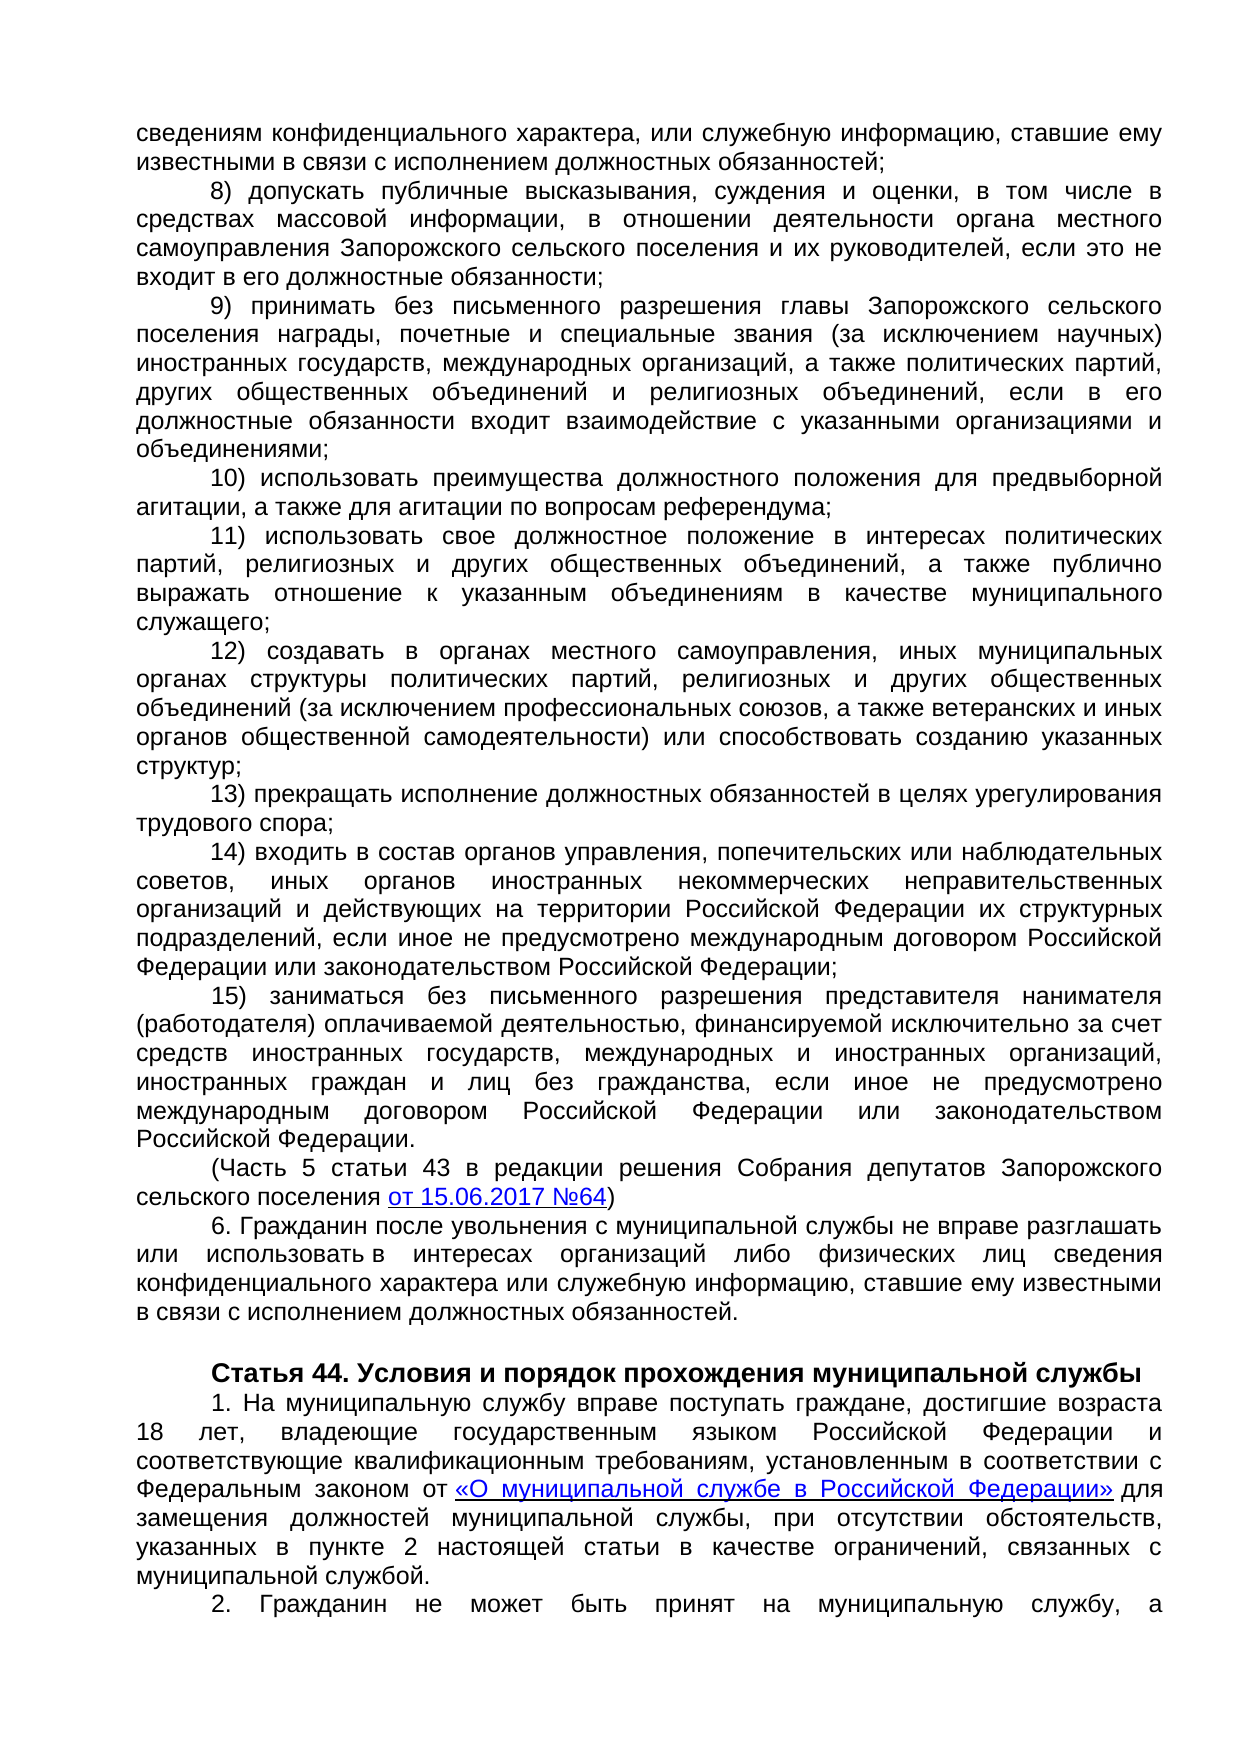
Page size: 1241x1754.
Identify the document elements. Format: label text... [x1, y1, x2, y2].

text 11) использовать свое должностное положение в интересах политических партий, религиозных и других общественных объединений, а также публично выражать отношение к указанным объединениям в качестве муниципального служащего; [136, 521, 1163, 636]
text 10) использовать преимущества должностного положения для предвыборной агитации, а также для агитации по вопросам референдума; [136, 463, 1163, 521]
text (Часть 5 статьи 43 в редакции решения Собрания депутатов Запорожского сельского поселения от 15.06.2017 №64) [136, 1153, 1163, 1211]
text сведениям конфиденциального характера, или служебную информацию, ставшие ему известными в связи с исполнением должностных обязанностей; [136, 118, 1163, 176]
text 8) допускать публичные высказывания, суждения и оценки, в том числе в средствах массовой информации, в отношении деятельности органа местного самоуправления Запорожского сельского поселения и их руководителей, если это не входит в его должностные обязанности; [136, 176, 1163, 291]
text 1. На муниципальную службу вправе поступать граждане, достигшие возраста 18 лет, владеющие государственным языком Российской Федерации и соответствующие квалификационным требованиям, установленным в соответствии с Федеральным законом от «О муниципальной службе в Российской Федерации» для замещения должностей муниципальной службы, при отсутствии обстоятельств, указанных в пункте 2 настоящей статьи в качестве ограничений, связанных с муниципальной службой. [136, 1388, 1163, 1589]
text 6. Гражданин после увольнения с муниципальной службы не вправе разглашать или использовать в интересах организаций либо физических лиц сведения конфиденциального характера или служебную информацию, ставшие ему известными в связи с исполнением должностных обязанностей. [136, 1211, 1163, 1326]
text Статья 44. Условия и порядок прохождения муниципальной службы [136, 1357, 1163, 1388]
text 2. Гражданин не может быть принят на муниципальную службу, а [136, 1589, 1163, 1618]
text 14) входить в состав органов управления, попечительских или наблюдательных советов, иных органов иностранных некоммерческих неправительственных организаций и действующих на территории Российской Федерации их структурных подразделений, если иное не предусмотрено международным договором Российской Федерации или законодательством Российской Федерации; [136, 837, 1163, 981]
text 12) создавать в органах местного самоуправления, иных муниципальных органах структуры политических партий, религиозных и других общественных объединений (за исключением профессиональных союзов, а также ветеранских и иных органов общественной самодеятельности) или способствовать созданию указанных структур; [136, 636, 1163, 779]
text 9) принимать без письменного разрешения главы Запорожского сельского поселения награды, почетные и специальные звания (за исключением научных) иностранных государств, международных организаций, а также политических партий, других общественных объединений и религиозных объединений, если в его должностные обязанности входит взаимодействие с указанными организациями и объединениями; [136, 291, 1163, 463]
text 13) прекращать исполнение должностных обязанностей в целях урегулирования трудового спора; [136, 779, 1163, 837]
text 15) заниматься без письменного разрешения представителя нанимателя (работодателя) оплачиваемой деятельностью, финансируемой исключительно за счет средств иностранных государств, международных и иностранных организаций, иностранных граждан и лиц без гражданства, если иное не предусмотрено международным договором Российской Федерации или законодательством Российской Федерации. [136, 981, 1163, 1153]
